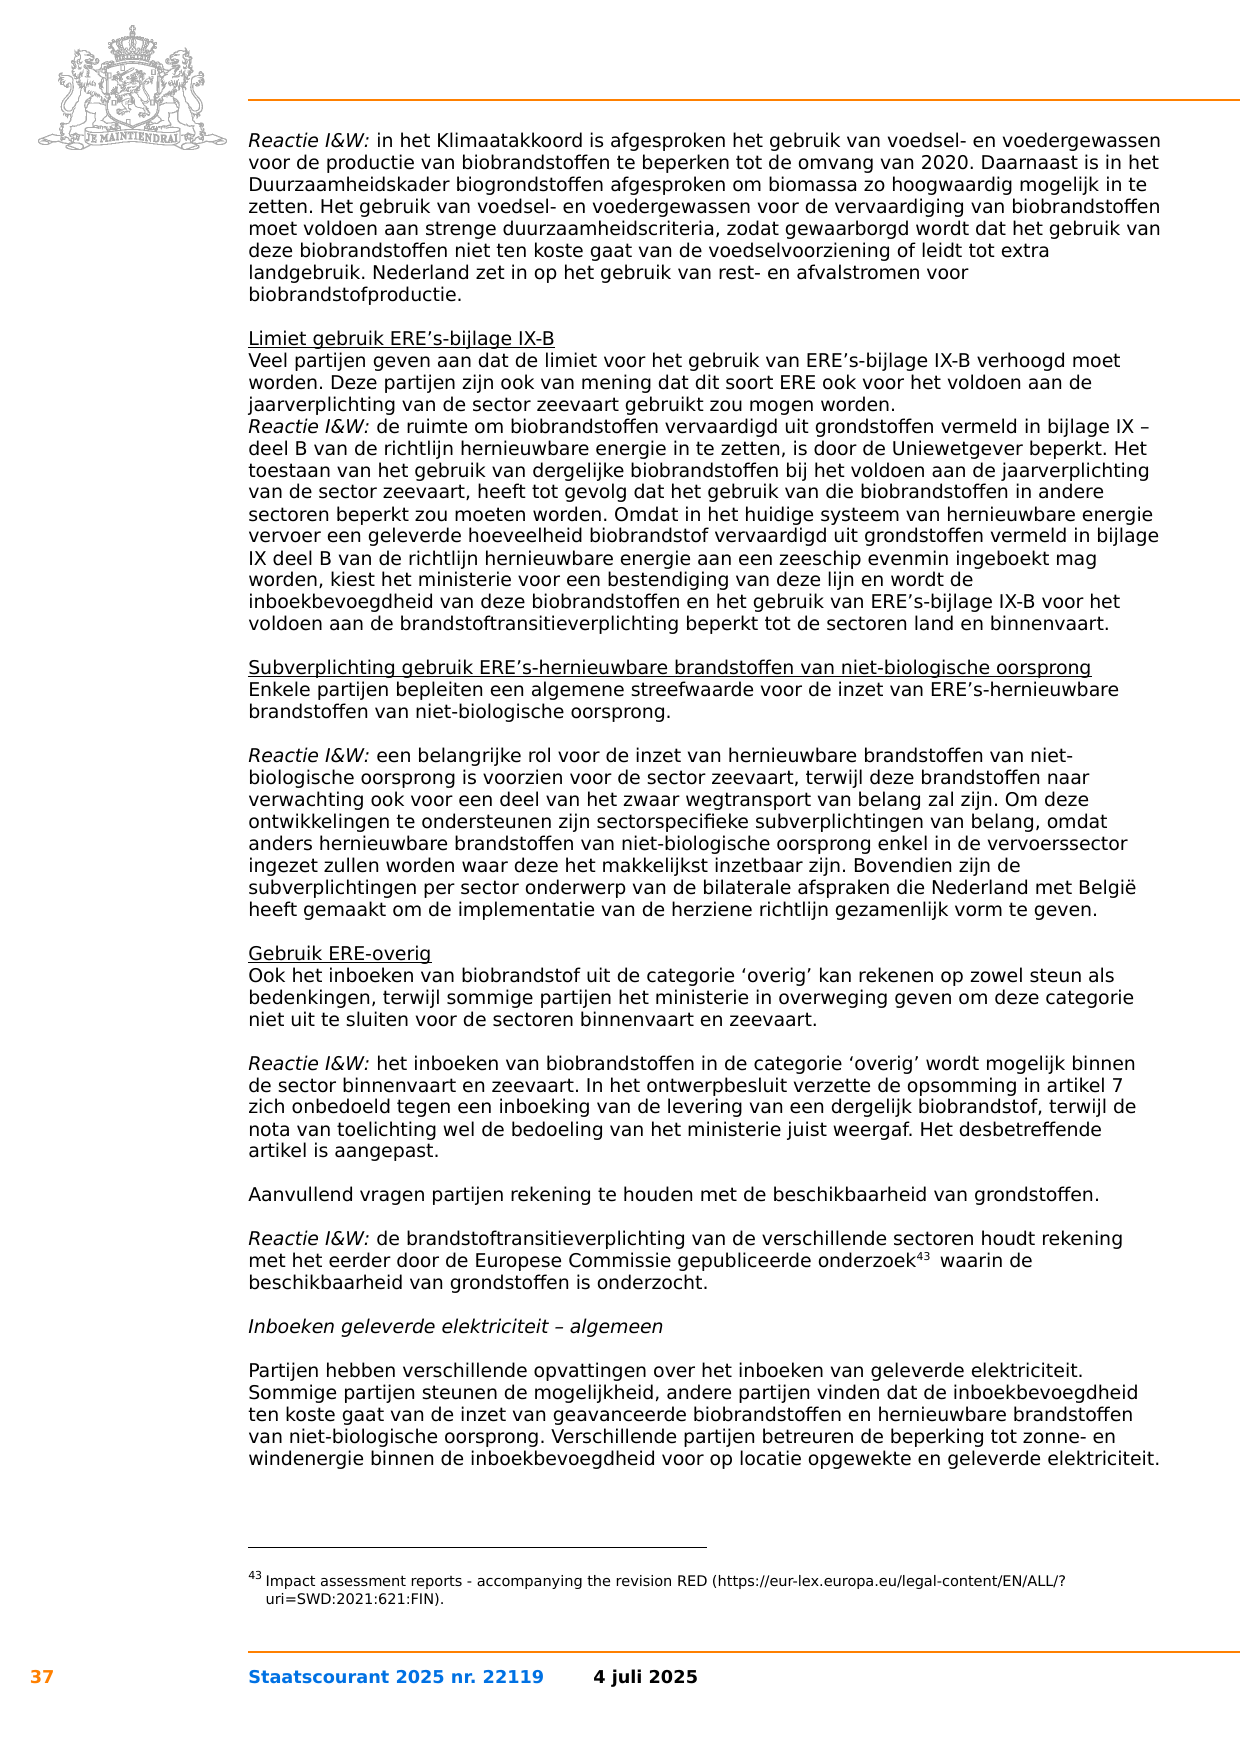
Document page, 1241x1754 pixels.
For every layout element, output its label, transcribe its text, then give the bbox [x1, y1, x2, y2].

subtitle Inboeken geleverde elektriciteit – algemeen [248, 1316, 1163, 1338]
text Reactie I&W: de brandstoftransitieverplichting van de verschillende sectoren houdt rekening met het eerder door de Europese Commissie gepubliceerde onderzoek waarin de beschikbaarheid van grondstoffen is onderzocht. [248, 1228, 1163, 1294]
text Reactie I&W: in het Klimaatakkoord is afgesproken het gebruik van voedsel- en voedergewassen voor de productie van biobrandstoffen te beperken tot de omvang van 2020. Daarnaast is in het Duurzaamheidskader biogrondstoffen afgesproken om biomassa zo hoogwaardig mogelijk in te zetten. Het gebruik van voedsel- en voedergewassen voor de vervaardiging van biobrandstoffen moet voldoen aan strenge duurzaamheidscriteria, zodat gewaarborgd wordt dat het gebruik van deze biobrandstoffen niet ten koste gaat van de voedselvoorziening of leidt tot extra landgebruik. Nederland zet in op het gebruik van rest- en afvalstromen voor biobrandstofproductie. [248, 130, 1163, 306]
text Reactie I&W: het inboeken van biobrandstoffen in de categorie ‘overig’ wordt mogelijk binnen de sector binnenvaart en zeevaart. In het ontwerpbesluit verzette de opsomming in artikel 7 zich onbedoeld tegen een inboeking van de levering van een dergelijk biobrandstof, terwijl de nota van toelichting wel de bedoeling van het ministerie juist weergaf. Het desbetreffende artikel is aangepast. [248, 1052, 1163, 1162]
text Reactie I&W: een belangrijke rol voor de inzet van hernieuwbare brandstoffen van niet-biologische oorsprong is voorzien voor de sector zeevaart, terwijl deze brandstoffen naar verwachting ook voor een deel van het zwaar wegtransport van belang zal zijn. Om deze ontwikkelingen te ondersteunen zijn sectorspecifieke subverplichtingen van belang, omdat anders hernieuwbare brandstoffen van niet-biologische oorsprong enkel in de vervoerssector ingezet zullen worden waar deze het makkelijkst inzetbaar zijn. Bovendien zijn de subverplichtingen per sector onderwerp van de bilaterale afspraken die Nederland met België heeft gemaakt om de implementatie van de herziene richtlijn gezamenlijk vorm te geven. [248, 745, 1163, 921]
text Subverplichting gebruik ERE’s-hernieuwbare brandstoffen van niet-biologische oorsprong [248, 657, 1163, 679]
text Aanvullend vragen partijen rekening te houden met de beschikbaarheid van grondstoffen. [248, 1184, 1163, 1206]
text Ook het inboeken van biobrandstof uit de categorie ‘overig’ kan rekenen op zowel steun als bedenkingen, terwijl sommige partijen het ministerie in overweging geven om deze categorie niet uit te sluiten voor de sectoren binnenvaart en zeevaart. [248, 965, 1163, 1031]
text Impact assessment reports - accompanying the revision RED (https://eur-lex.europa.eu/legal-content/EN/ALL/?uri=SWD:2021:621:FIN). [248, 1569, 1163, 1608]
text Enkele partijen bepleiten een algemene streefwaarde voor de inzet van ERE’s-hernieuwbare brandstoffen van niet-biologische oorsprong. [248, 679, 1163, 723]
picture [38, 25, 227, 150]
text Limiet gebruik ERE’s-bijlage IX-B [248, 328, 1163, 349]
text Reactie I&W: de ruimte om biobrandstoffen vervaardigd uit grondstoffen vermeld in bijlage IX – deel B van de richtlijn hernieuwbare energie in te zetten, is door de Uniewetgever beperkt. Het toestaan van het gebruik van dergelijke biobrandstoffen bij het voldoen aan de jaarverplichting van de sector zeevaart, heeft tot gevolg dat het gebruik van die biobrandstoffen in andere sectoren beperkt zou moeten worden. Omdat in het huidige systeem van hernieuwbare energie vervoer een geleverde hoeveelheid biobrandstof vervaardigd uit grondstoffen vermeld in bijlage IX deel B van de richtlijn hernieuwbare energie aan een zeeschip evenmin ingeboekt mag worden, kiest het ministerie voor een bestendiging van deze lijn en wordt de inboekbevoegdheid van deze biobrandstoffen en het gebruik van ERE’s-bijlage IX-B voor het voldoen aan de brandstoftransitieverplichting beperkt tot de sectoren land en binnenvaart. [248, 416, 1163, 635]
text Gebruik ERE-overig [248, 943, 1163, 965]
text Veel partijen geven aan dat de limiet voor het gebruik van ERE’s-bijlage IX-B verhoogd moet worden. Deze partijen zijn ook van mening dat dit soort ERE ook voor het voldoen aan de jaarverplichting van de sector zeevaart gebruikt zou mogen worden. [248, 349, 1163, 416]
text Partijen hebben verschillende opvattingen over het inboeken van geleverde elektriciteit. Sommige partijen steunen de mogelijkheid, andere partijen vinden dat de inboekbevoegdheid ten koste gaat van de inzet van geavanceerde biobrandstoffen en hernieuwbare brandstoffen van niet-biologische oorsprong. Verschillende partijen betreuren de beperking tot zonne- en windenergie binnen de inboekbevoegdheid voor op locatie opgewekte en geleverde elektriciteit. [248, 1360, 1163, 1470]
